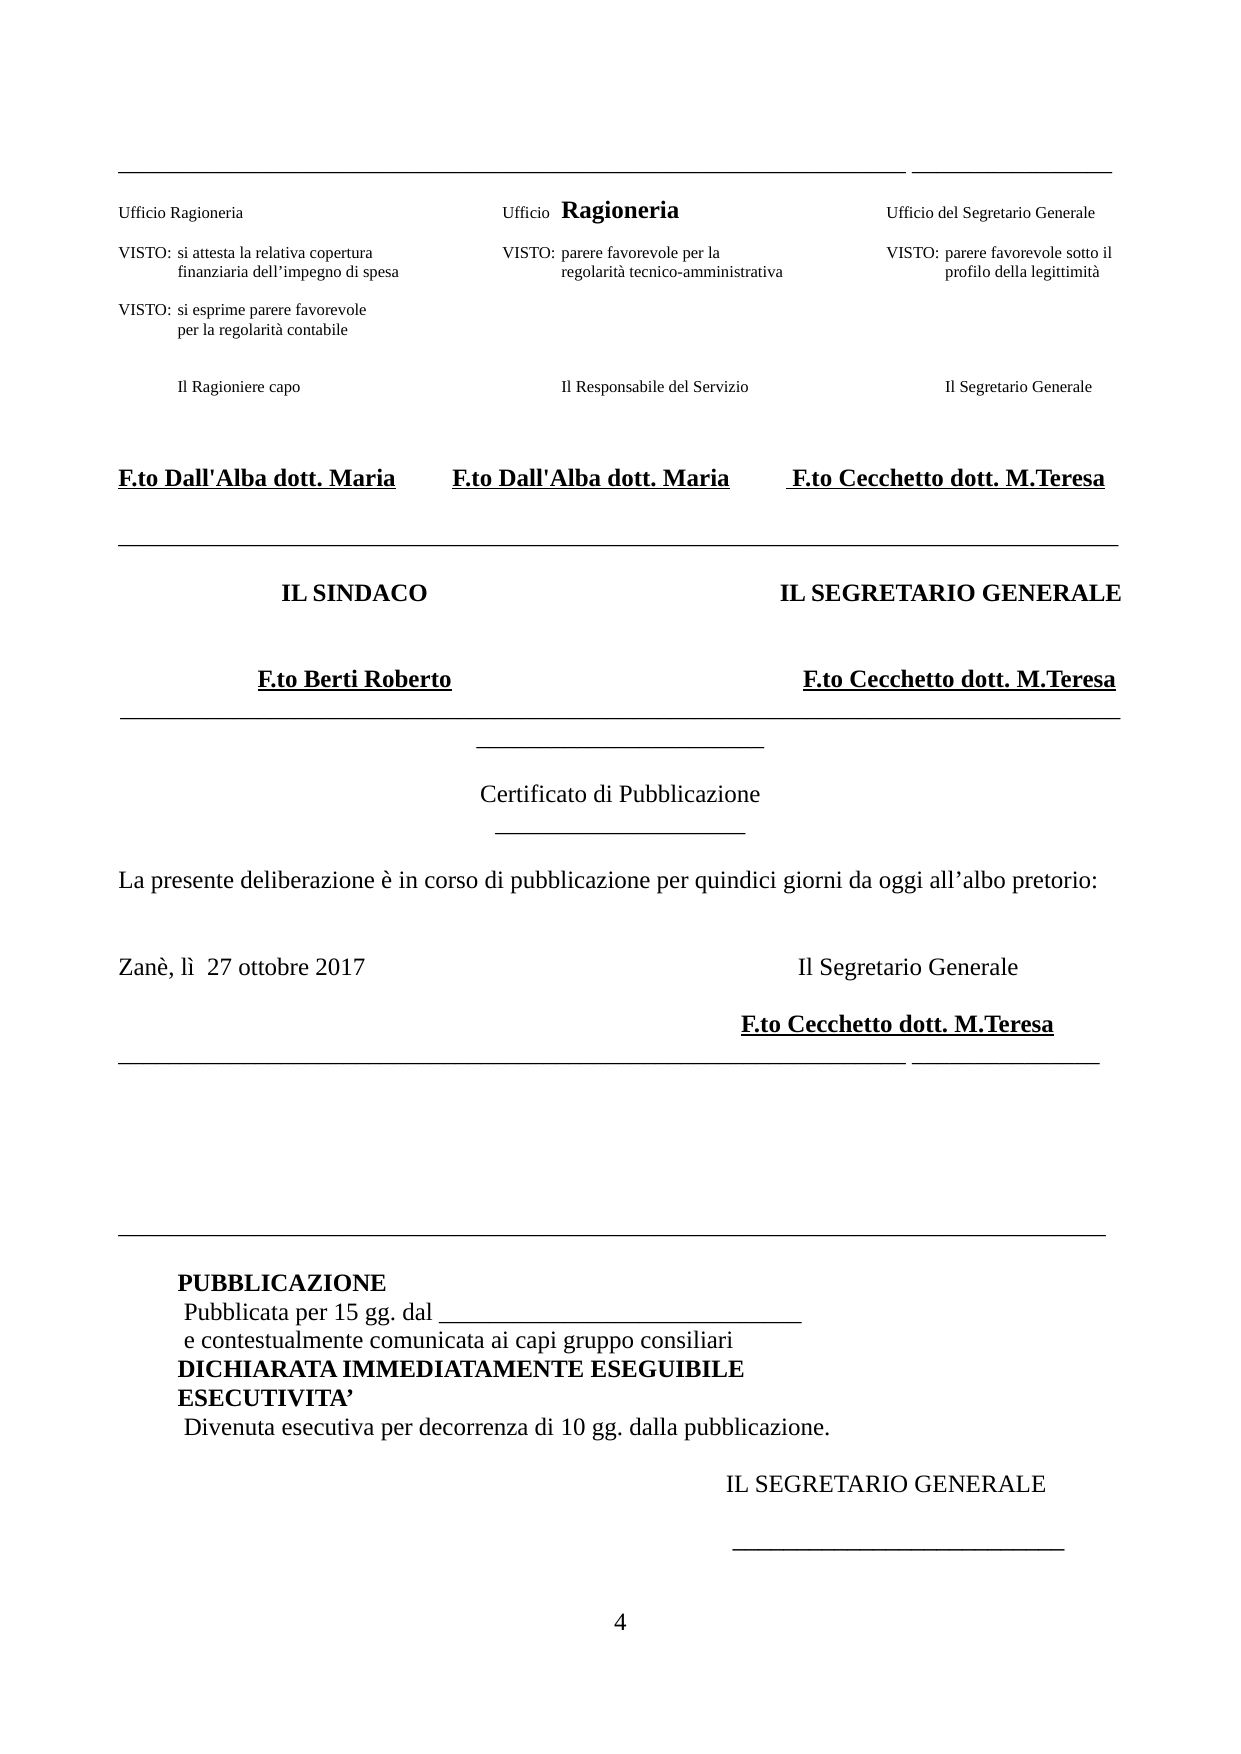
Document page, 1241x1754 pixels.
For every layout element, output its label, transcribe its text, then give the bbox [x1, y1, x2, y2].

text _______________________________________________________________________________ [118, 1211, 1122, 1239]
text DICHIARATA IMMEDIATAMENTE ESEGUIBILE [118, 1354, 1122, 1383]
text F.to Berti Roberto F.to Cecchetto dott. M.Teresa [118, 664, 1122, 693]
text finanziaria dell’impegno di spesa regolarità tecnico-amministrativa profilo della legittimità [118, 262, 1122, 281]
text ____________________ [118, 808, 1122, 837]
text F.to Dall'Alba dott. Maria F.to Dall'Alba dott. Maria F.to Cecchetto dott. M.Teresa [118, 463, 1122, 492]
text Zanè, lì 27 ottobre 2017 Il Segretario Generale [118, 952, 1122, 981]
text IL SINDACO IL SEGRETARIO GENERALE [118, 578, 1122, 607]
text F.to Cecchetto dott. M.Teresa [118, 1009, 1122, 1038]
text per la regolarità contabile [118, 319, 1122, 338]
text VISTO: si esprime parere favorevole [118, 300, 1122, 319]
text Divenuta esecutiva per decorrenza di 10 gg. dalla pubblicazione. [118, 1412, 1122, 1441]
text _______________________________________________________________ ________________ [118, 118, 1122, 176]
text __________________________ [118, 1527, 1122, 1552]
text _______________________________________________________________________________________________________ [118, 693, 1122, 751]
text ________________________________________________________________________________ [118, 521, 1122, 549]
text _______________________________________________________________ _______________ [118, 1038, 1122, 1067]
text e contestualmente comunicata ai capi gruppo consiliari [118, 1326, 1122, 1354]
text PUBBLICAZIONE [118, 1268, 1122, 1297]
text Pubblicata per 15 gg. dal _____________________________ [118, 1297, 1122, 1326]
text VISTO: si attesta la relativa copertura VISTO: parere favorevole per la VISTO: parere favorevole sotto il [118, 243, 1122, 262]
text Certificato di Pubblicazione [118, 779, 1122, 808]
text ESECUTIVITA’ [118, 1383, 1122, 1412]
text IL SEGRETARIO GENERALE [118, 1469, 1122, 1498]
text Ufficio Ragioneria Ufficio Ragioneria Ufficio del Segretario Generale [118, 195, 1122, 223]
text La presente deliberazione è in corso di pubblicazione per quindici giorni da oggi all’albo pretorio: [118, 866, 1122, 894]
text Il Ragioniere capo Il Responsabile del Servizio Il Segretario Generale [118, 358, 1122, 401]
